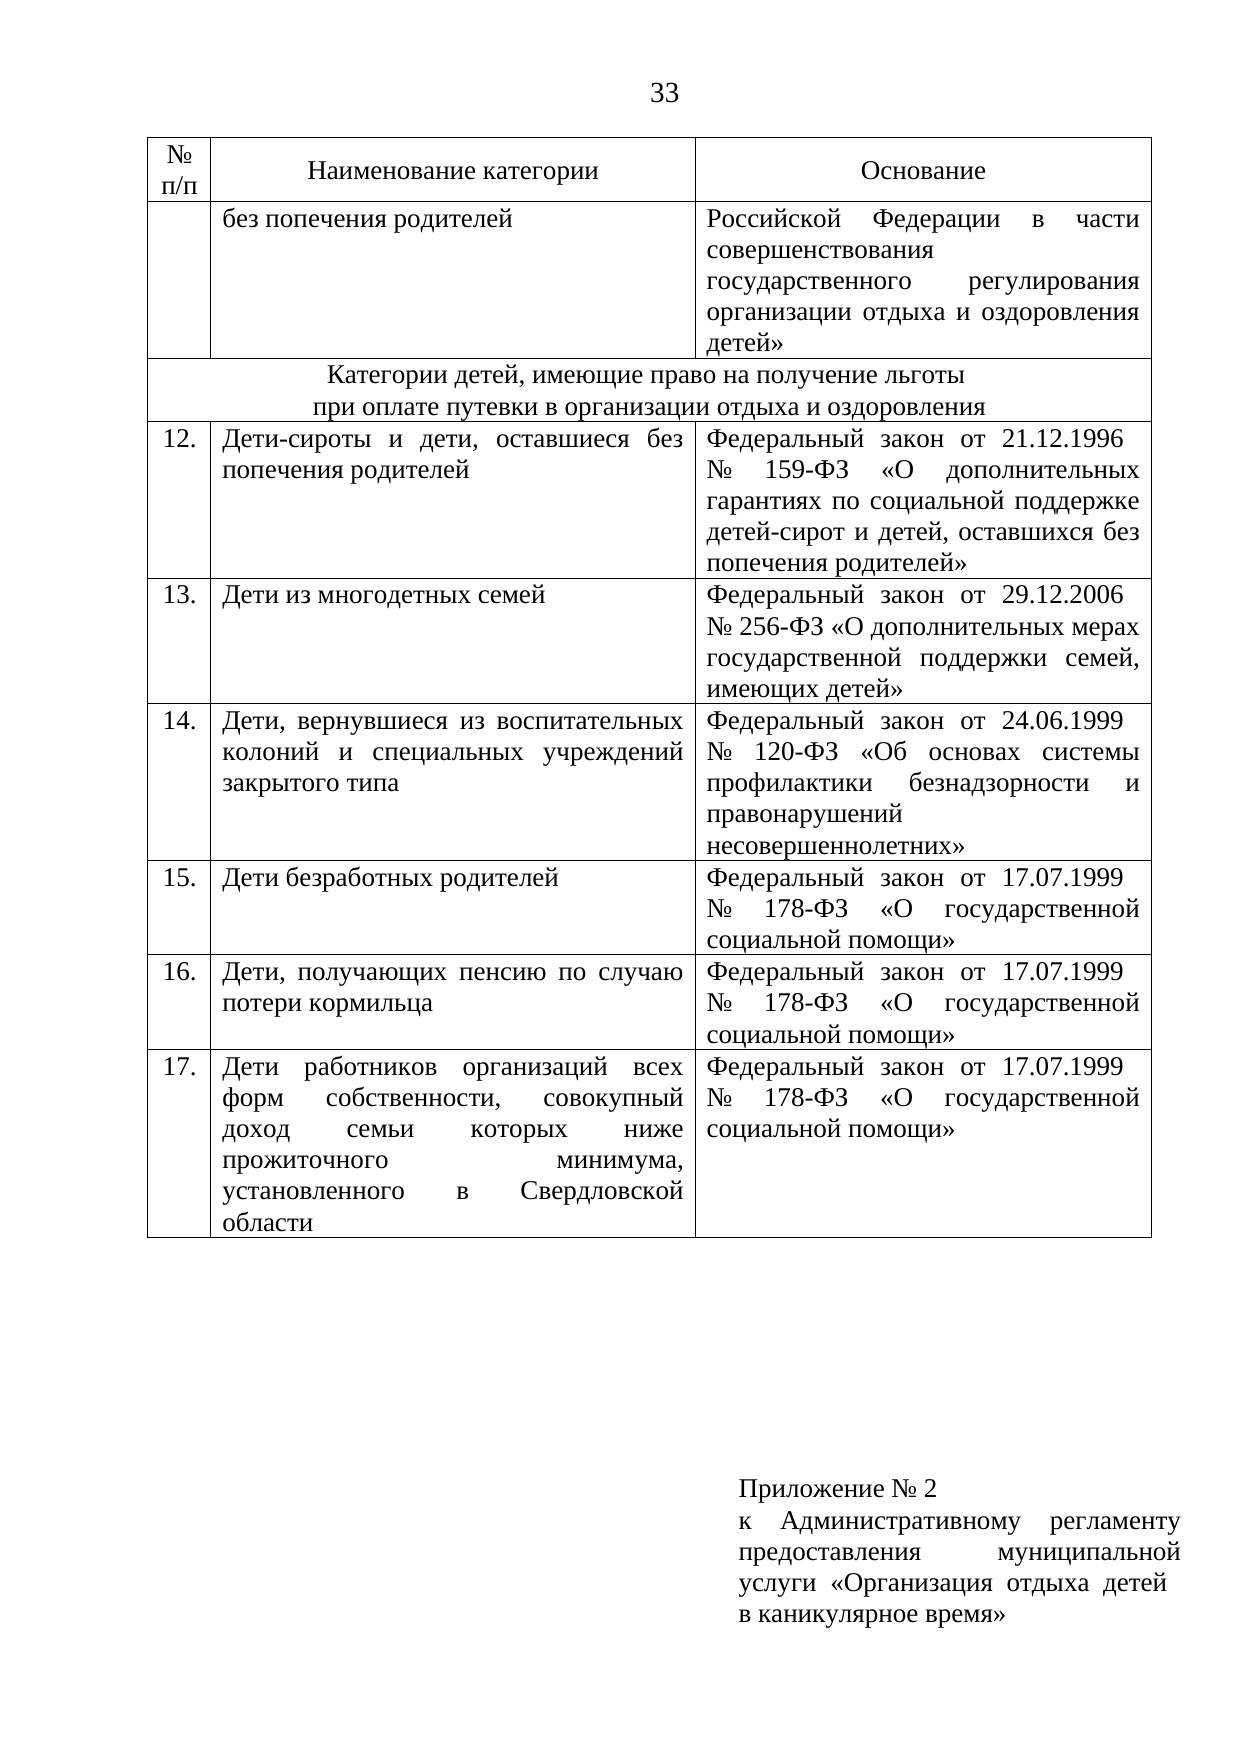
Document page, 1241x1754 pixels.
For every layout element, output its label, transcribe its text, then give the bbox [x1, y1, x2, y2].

table_cell Дети-сироты и дети, оставшиеся без попечения родителей [211, 422, 695, 577]
table_cell Федеральный закон от 21.12.1996 № 159-ФЗ «О дополнительных гарантиях по социальной поддержке детей-сирот и детей, оставшихся без попечения родителей» [696, 422, 1151, 577]
table_header Наименование категории [211, 138, 695, 201]
table_cell 15. [148, 861, 210, 954]
table_header Основание [696, 138, 1151, 201]
table_cell Категории детей, имеющие право на получение льготы при оплате путевки в организации отдыха и оздоровления [148, 359, 1151, 421]
table_cell Федеральный закон от 17.07.1999 № 178-ФЗ «О государственной социальной помощи» [696, 955, 1151, 1049]
text Приложение № 2 [738, 1473, 1181, 1504]
table_cell [148, 202, 210, 357]
table_cell 17. [148, 1050, 210, 1237]
table_cell Дети, вернувшиеся из воспитательных колоний и специальных учреждений закрытого типа [211, 704, 695, 860]
table_cell Федеральный закон от 29.12.2006 № 256-ФЗ «О дополнительных мерах государственной поддержки семей, имеющих детей» [696, 579, 1151, 703]
text к Административному регламенту предоставления муниципальной услуги «Организация отдыха детей в каникулярное время» [738, 1504, 1181, 1628]
table_cell 14. [148, 704, 210, 860]
table_cell Дети работников организаций всех форм собственности, совокупный доход семьи которых ниже прожиточного минимума, установленного в Свердловской области [211, 1050, 695, 1237]
table_cell Федеральный закон от 24.06.1999 № 120-ФЗ «Об основах системы профилактики безнадзорности и правонарушений несовершеннолетних» [696, 704, 1151, 860]
table_cell 13. [148, 579, 210, 703]
table_cell Федеральный закон от 17.07.1999 № 178-ФЗ «О государственной социальной помощи» [696, 861, 1151, 954]
table_header № п/п [148, 138, 210, 201]
table_cell без попечения родителей [211, 202, 695, 357]
table_cell Российской Федерации в части совершенствования государственного регулирования организации отдыха и оздоровления детей» [696, 202, 1151, 357]
table_cell 16. [148, 955, 210, 1049]
table_cell Дети безработных родителей [211, 861, 695, 954]
table_cell Дети, получающих пенсию по случаю потери кормильца [211, 955, 695, 1049]
table_cell Дети из многодетных семей [211, 579, 695, 703]
table_cell Федеральный закон от 17.07.1999 № 178-ФЗ «О государственной социальной помощи» [696, 1050, 1151, 1237]
table_cell 12. [148, 422, 210, 577]
